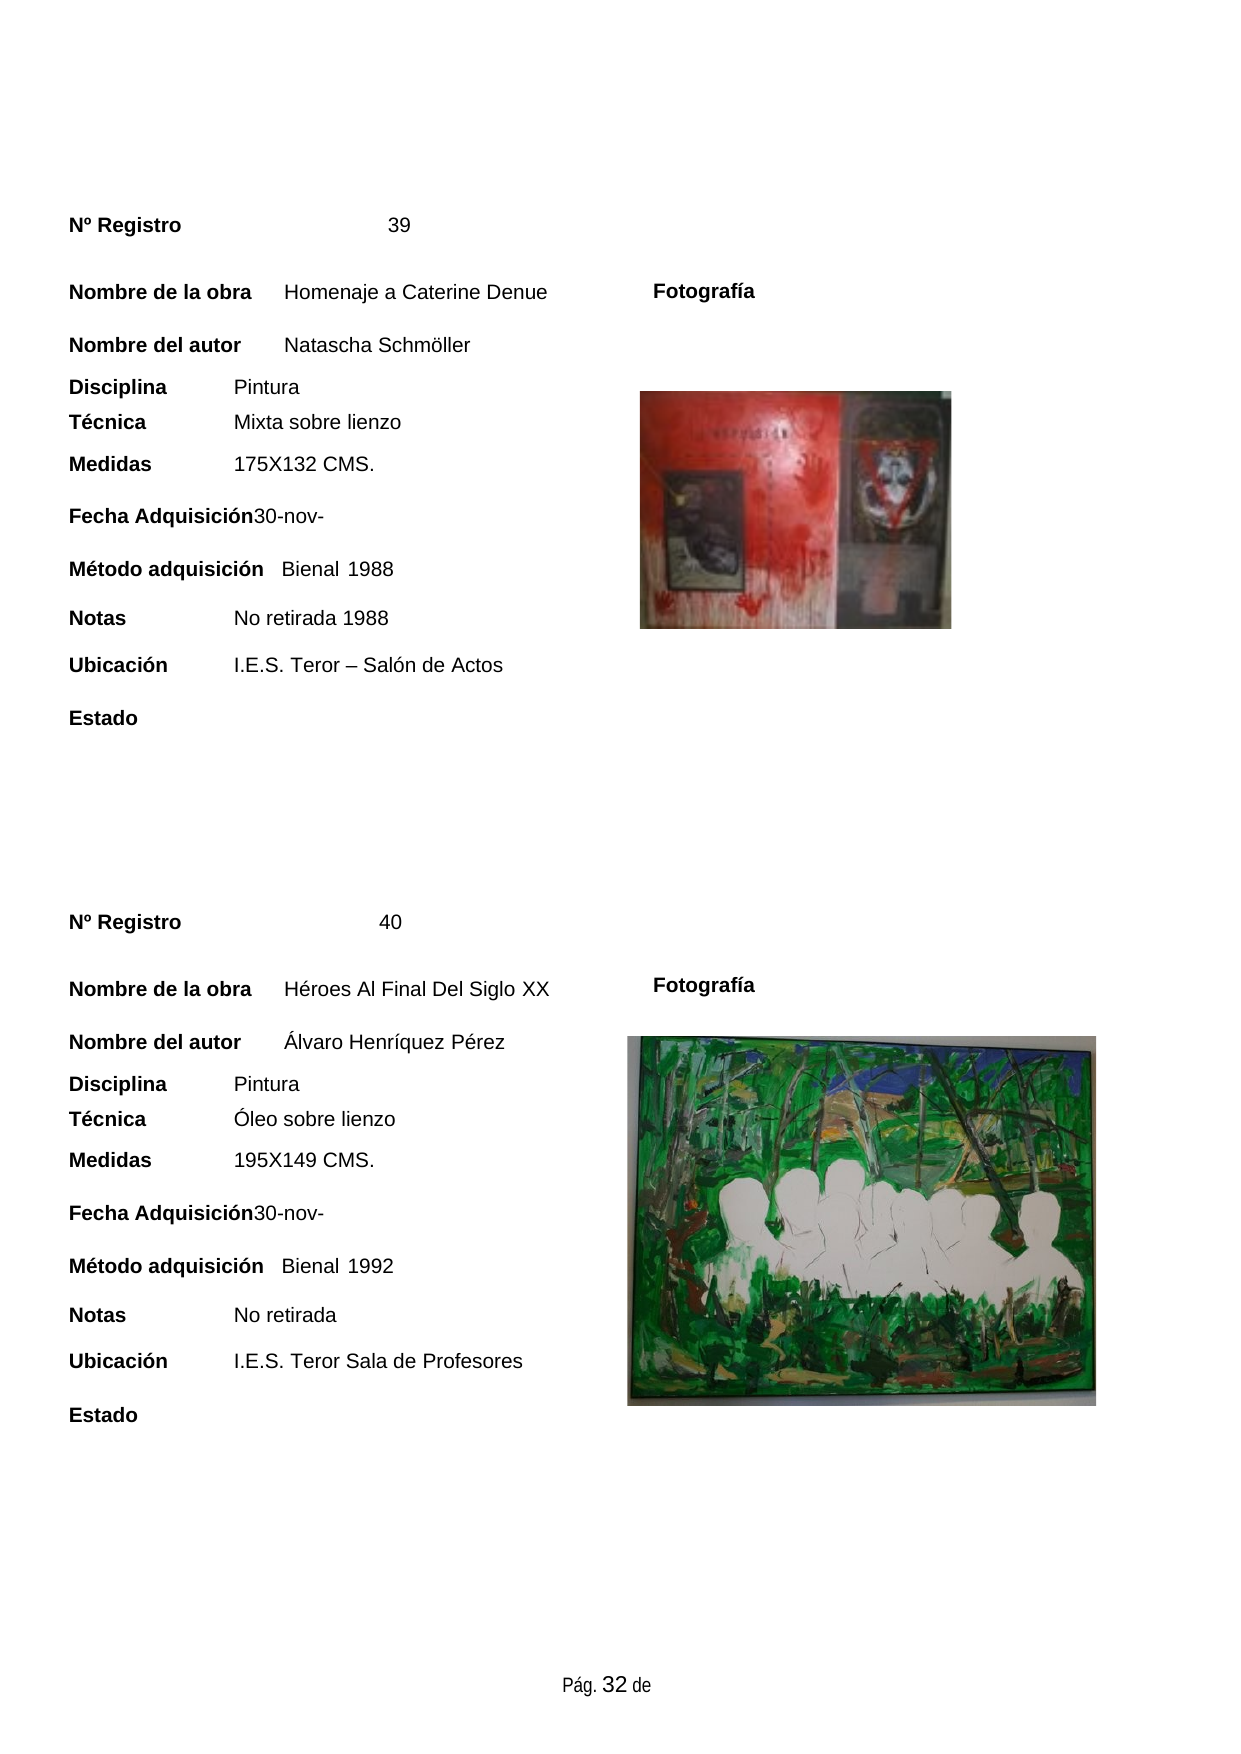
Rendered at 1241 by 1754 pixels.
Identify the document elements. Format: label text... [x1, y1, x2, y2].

text Disciplina Pintura [68, 374, 551, 398]
text Estado [68, 1402, 551, 1426]
text Notas No retirada [68, 1307, 551, 1326]
text Nombre del autor Álvaro Henríquez Pérez [68, 1030, 551, 1054]
text Medidas 195X149 CMS. Fecha Adquisición30-nov- Método adquisición Bienal 1992 [68, 1148, 395, 1278]
text Ubicación I.E.S. Teror – Salón de Actos [68, 652, 551, 676]
text Nombre de la obra Homenaje a Caterine Denue [68, 280, 551, 304]
text Fotografía [653, 278, 1109, 302]
picture [639, 391, 952, 629]
picture [627, 1036, 1097, 1406]
text Técnica Mixta sobre lienzo [68, 410, 551, 434]
text Notas No retirada 1988 [68, 610, 551, 629]
text Nº Registro 39 [68, 213, 551, 237]
text Técnica Óleo sobre lienzo [68, 1107, 551, 1131]
text Estado [68, 706, 551, 729]
text Nº Registro 40 [68, 910, 551, 934]
text Ubicación I.E.S. Teror Sala de Profesores [68, 1349, 551, 1373]
text Nombre de la obra Héroes Al Final Del Siglo XX [68, 977, 551, 1001]
text Disciplina Pintura [68, 1071, 551, 1095]
text Medidas 175X132 CMS. Fecha Adquisición30-nov- Método adquisición Bienal 1988 [68, 451, 395, 581]
text Nombre del autor Natascha Schmöller [68, 333, 551, 357]
text Fotografía [653, 973, 1109, 997]
